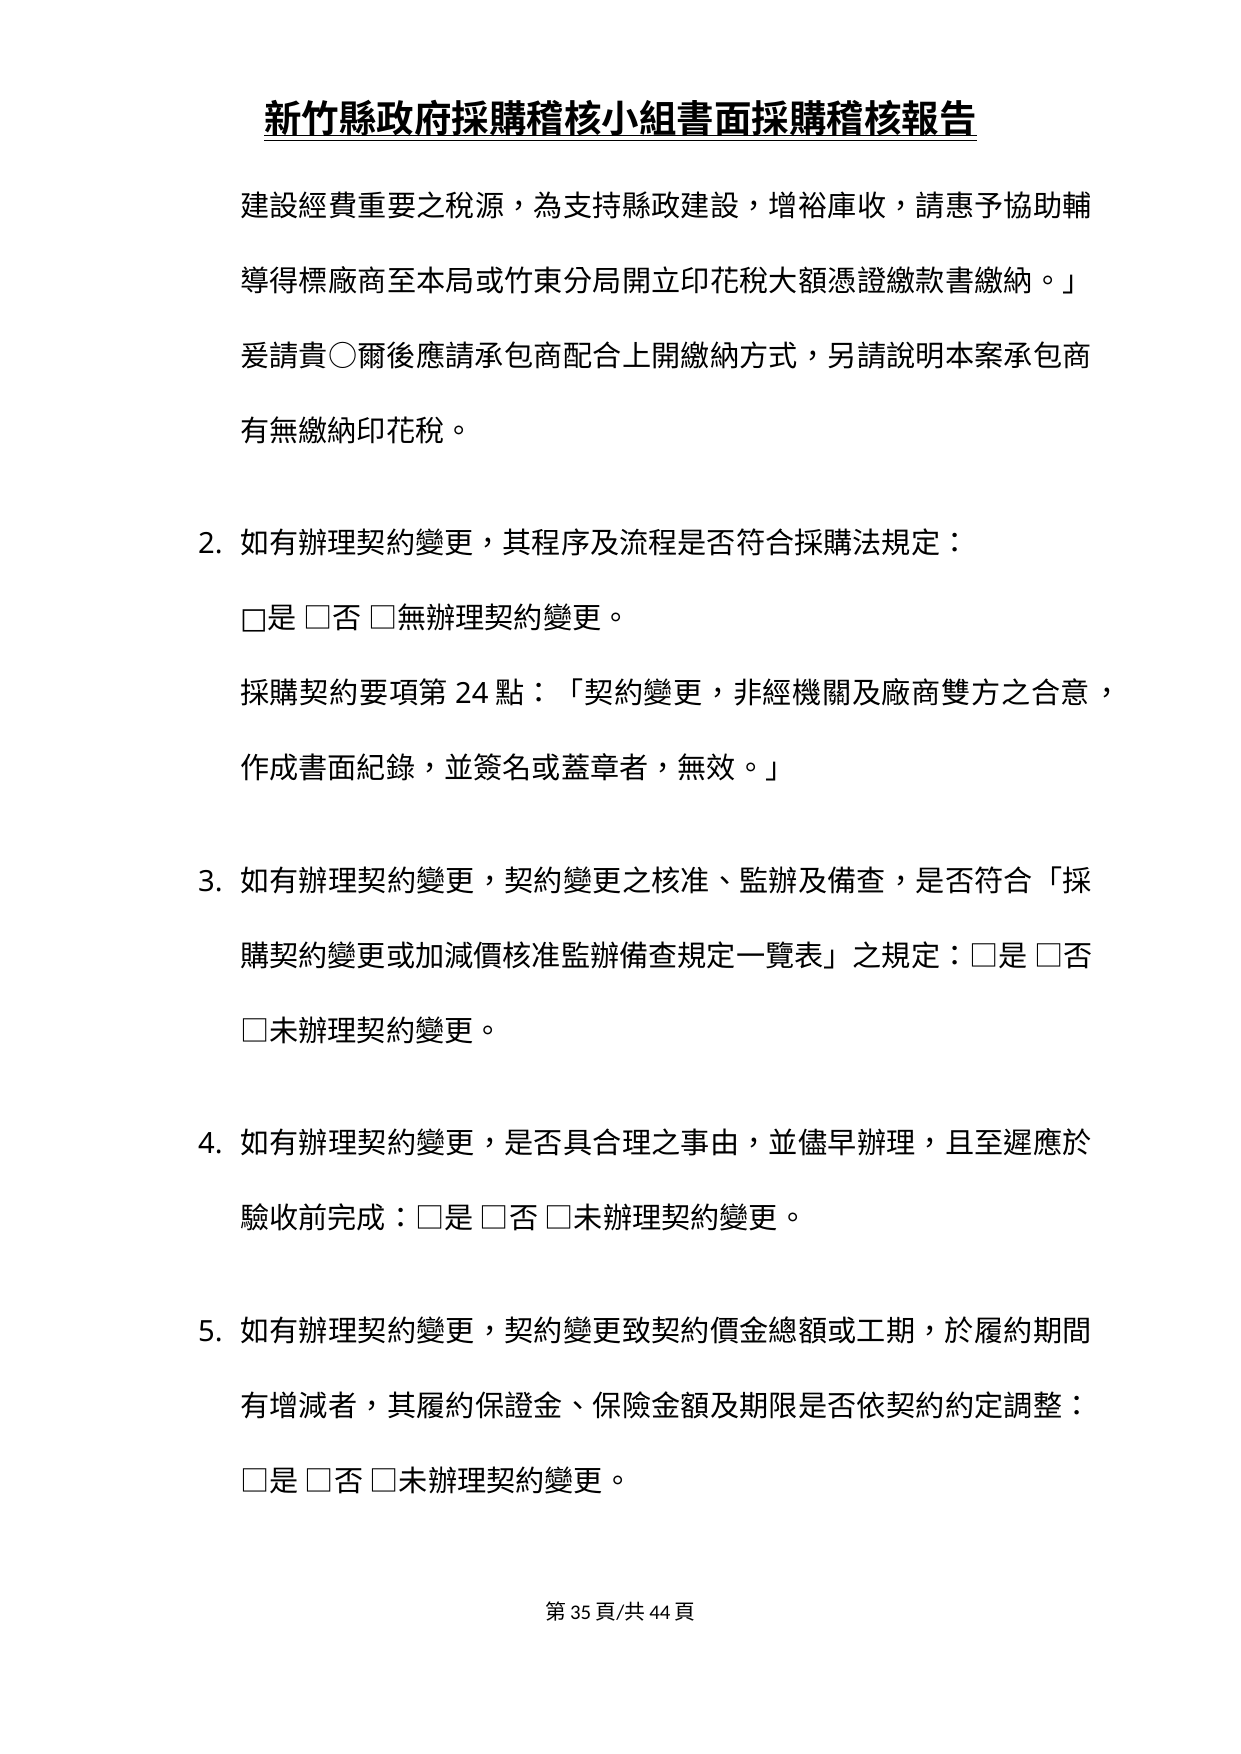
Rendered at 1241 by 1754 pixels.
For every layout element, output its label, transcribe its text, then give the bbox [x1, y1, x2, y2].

list 建設經費重要之稅源，為支持縣政建設，增裕庫收，請惠予協助輔導得標廠商至本局或竹東分局開立印花稅大額憑證繳款書繳納。」爰請貴○爾後應請承包商配合上開繳納方式，另請說明本案承包商有無繳納印花稅。 [240, 160, 1092, 460]
list 如有辦理契約變更，契約變更之核准、監辦及備查，是否符合「採購契約變更或加減價核准監辦備查規定一覽表」之規定：□是 □否 □未辦理契約變更。 [198, 835, 1092, 1060]
list □是 □否 □無辦理契約變更。 [240, 572, 1092, 647]
list 如有辦理契約變更，契約變更致契約價金總額或工期，於履約期間有增減者，其履約保證金、保險金額及期限是否依契約約定調整：□是 □否 □未辦理契約變更。 [198, 1285, 1092, 1510]
list 採購契約要項第24點：「契約變更，非經機關及廠商雙方之合意，作成書面紀錄，並簽名或蓋章者，無效。」 [240, 647, 1092, 797]
list 如有辦理契約變更，其程序及流程是否符合採購法規定： [198, 497, 1092, 572]
list 如有辦理契約變更，是否具合理之事由，並儘早辦理，且至遲應於驗收前完成：□是 □否 □未辦理契約變更。 [198, 1097, 1092, 1247]
